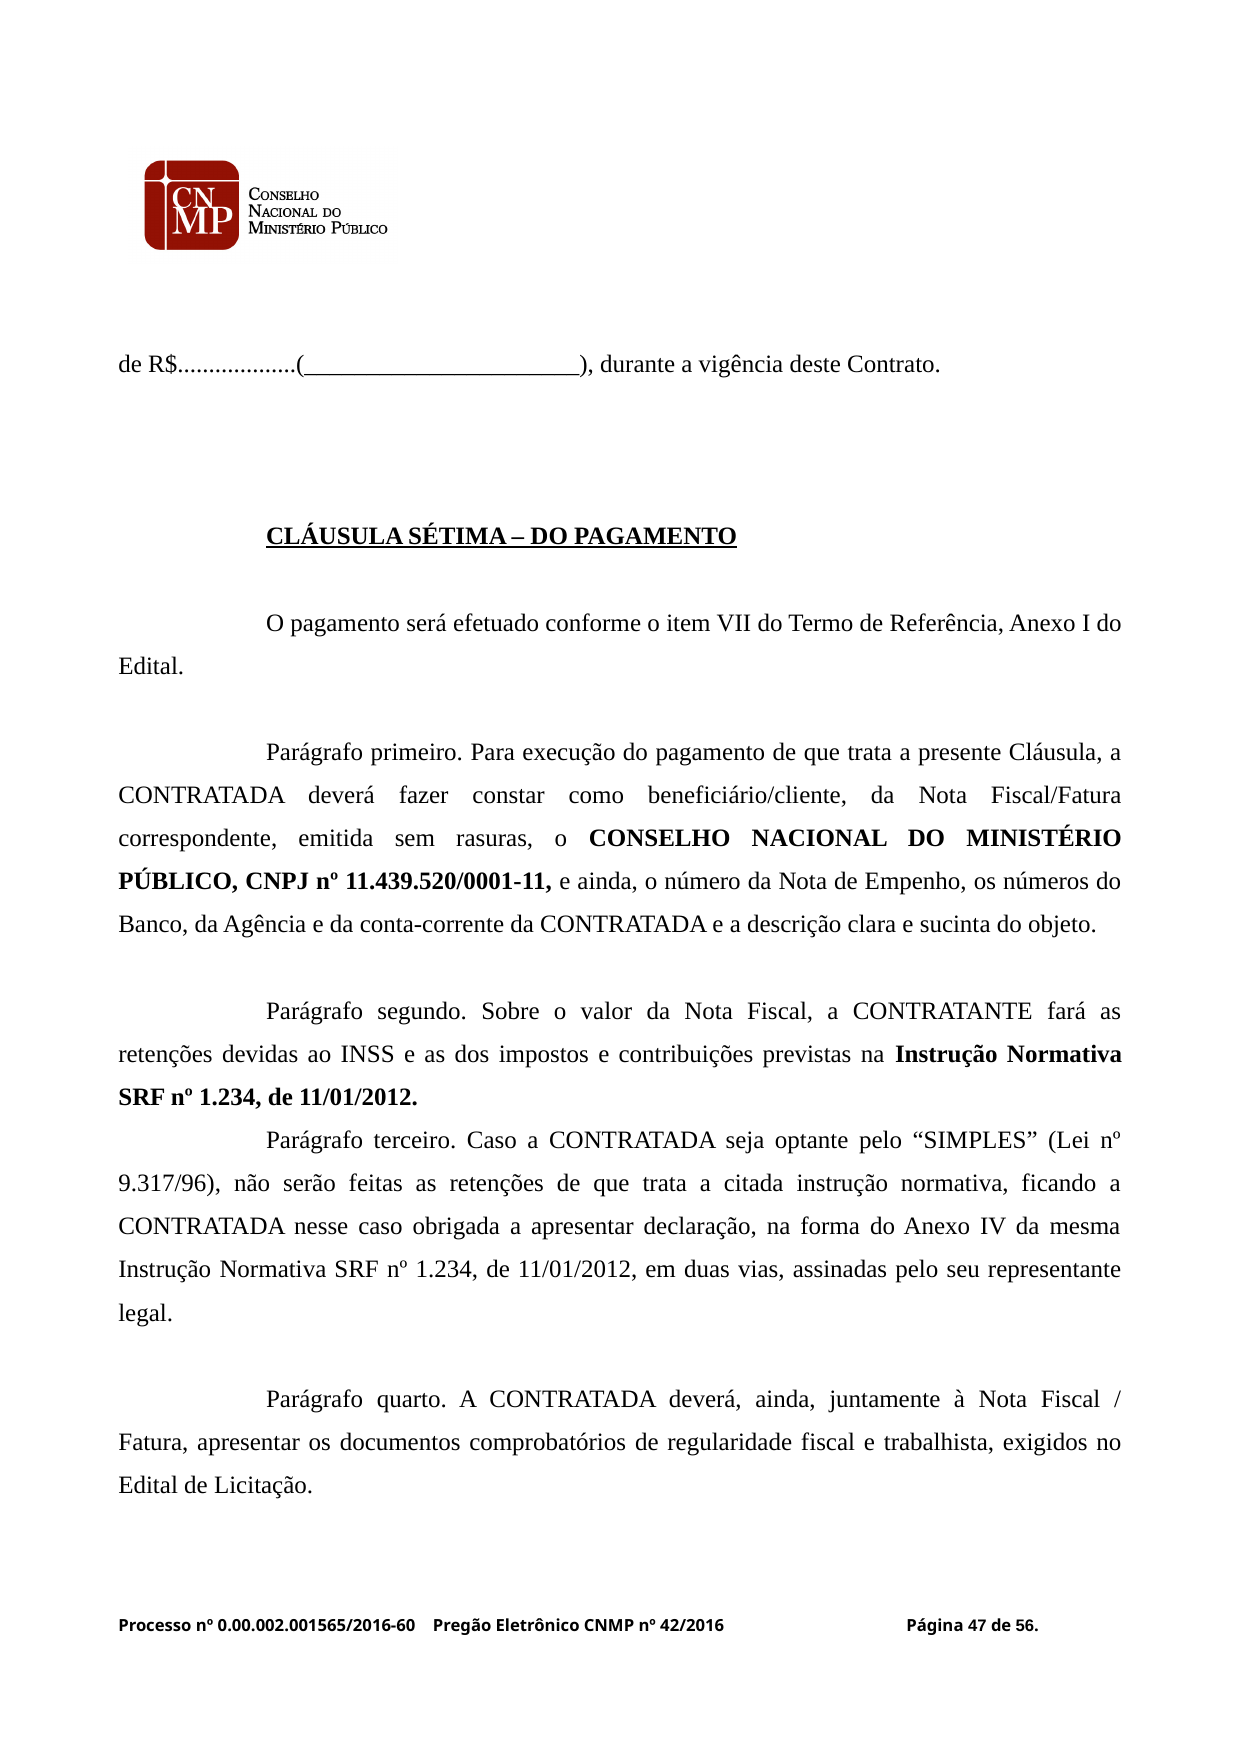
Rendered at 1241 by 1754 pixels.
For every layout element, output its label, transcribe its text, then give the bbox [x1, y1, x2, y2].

text de R$...................(______________________), durante a vigência deste Contrato. [118, 349, 1122, 378]
text Parágrafo terceiro. Caso a CONTRATADA seja optante pelo “SIMPLES” (Lei nº 9.317/96), não serão feitas as retenções de que trata a citada instrução normativa, ficando a CONTRATADA nesse caso obrigada a apresentar declaração, na forma do Anexo IV da mesma Instrução Normativa SRF nº 1.234, de 11/01/2012, em duas vias, assinadas pelo seu representante legal. [118, 1125, 1122, 1326]
text Parágrafo quarto. A CONTRATADA deverá, ainda, juntamente à Nota Fiscal / Fatura, apresentar os documentos comprobatórios de regularidade fiscal e trabalhista, exigidos no Edital de Licitação. [118, 1384, 1122, 1499]
text Parágrafo segundo. Sobre o valor da Nota Fiscal, a CONTRATANTE fará as retenções devidas ao INSS e as dos impostos e contribuições previstas na Instrução Normativa SRF nº 1.234, de 11/01/2012. [118, 996, 1122, 1111]
text Parágrafo primeiro. Para execução do pagamento de que trata a presente Cláusula, a CONTRATADA deverá fazer constar como beneficiário/cliente, da Nota Fiscal/Fatura correspondente, emitida sem rasuras, o CONSELHO NACIONAL DO MINISTÉRIO PÚBLICO, CNPJ nº 11.439.520/0001-11, e ainda, o número da Nota de Empenho, os números do Banco, da Agência e da conta-corrente da CONTRATADA e a descrição clara e sucinta do objeto. [118, 737, 1122, 938]
picture [128, 146, 398, 264]
text CLÁUSULA SÉTIMA – DO PAGAMENTO [118, 521, 1122, 550]
text O pagamento será efetuado conforme o item VII do Termo de Referência, Anexo I do Edital. [118, 608, 1122, 679]
